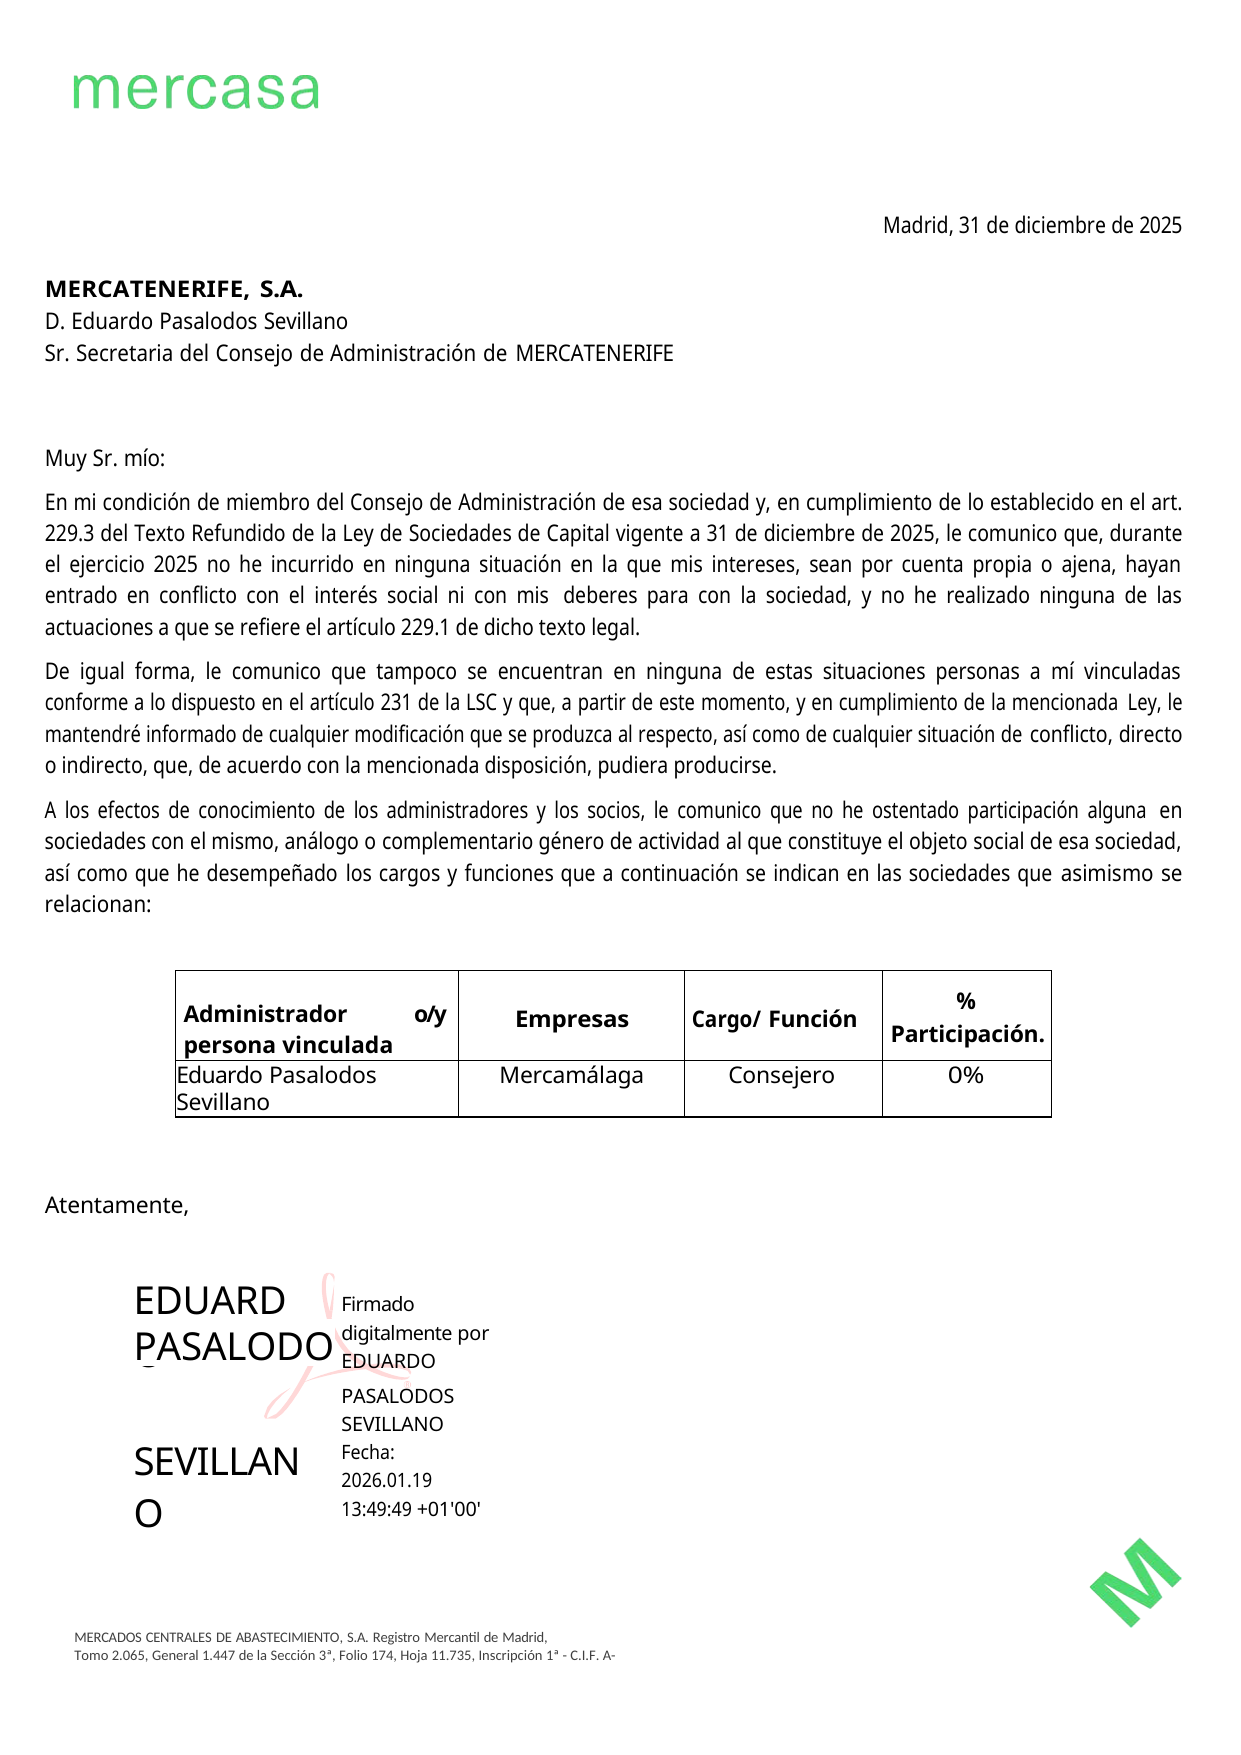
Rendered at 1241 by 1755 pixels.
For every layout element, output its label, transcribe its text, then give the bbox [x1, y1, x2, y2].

table_cell Mercamálaga [459, 1061, 684, 1116]
table_cell 0% [883, 1061, 1051, 1116]
text D. Eduardo Pasalodos Sevillano [44, 305, 1196, 336]
table_header Cargo/ Función [685, 971, 882, 1060]
table_cell Eduardo Pasalodos Sevillano [176, 1061, 458, 1116]
text A los efectos de conocimiento de los administradores y los socios, le comunico que no he ostentado participación alguna en sociedades con el mismo, análogo o complementario género de actividad al que constituye el objeto social de esa sociedad, así como que he desempeñado los cargos y funciones que a continuación se indican en las sociedades que asimismo se relacionan: [44, 794, 1182, 919]
subtitle EDUARDO [133, 1273, 299, 1319]
subtitle EDUARDO [133, 1366, 299, 1378]
text Madrid, 31 de diciembre de 2025 [44, 209, 1183, 240]
subtitle MERCATENERIFE, S.A. [44, 273, 1196, 304]
table_header % Participación. [883, 971, 1051, 1060]
subtitle SEVILLANO [133, 1434, 313, 1539]
text En mi condición de miembro del Consejo de Administración de esa sociedad y, en cumplimiento de lo establecido en el art. 229.3 del Texto Refundido de la Ley de Sociedades de Capital vigente a 31 de diciembre de 2025, le comunico que, durante el ejercicio 2025 no he incurrido en ninguna situación en la que mis intereses, sean por cuenta propia o ajena, hayan entrado en conflicto con el interés social ni con mis deberes para con la sociedad, y no he realizado ninguna de las actuaciones a que se refiere el artículo 229.1 de dicho texto legal. [44, 486, 1183, 642]
table_header Empresas [459, 971, 684, 1060]
table_header Administrador o/y persona vinculada [176, 971, 458, 1060]
text 13:49:49 +01'00' [341, 1495, 1196, 1522]
text Atentamente, [44, 1189, 299, 1221]
text PASALODOS SEVILLANO Fecha: 2026.01.19 [341, 1382, 491, 1494]
table_cell Consejero [685, 1061, 882, 1116]
text De igual forma, le comunico que tampoco se encuentran en ninguna de estas situaciones personas a mí vinculadas conforme a lo dispuesto en el artículo 231 de la LSC y que, a partir de este momento, y en cumplimiento de la mencionada Ley, le mantendré informado de cualquier modificación que se produzca al respecto, así como de cualquier situación de conflicto, directo o indirecto, que, de acuerdo con la mencionada disposición, pudiera producirse. [44, 655, 1183, 780]
text Muy Sr. mío: [44, 442, 1196, 473]
text Sr. Secretaria del Consejo de Administración de MERCATENERIFE [44, 337, 1196, 368]
text Firmado digitalmente por EDUARDO [341, 1291, 523, 1374]
text PASALODOS [133, 1319, 335, 1366]
